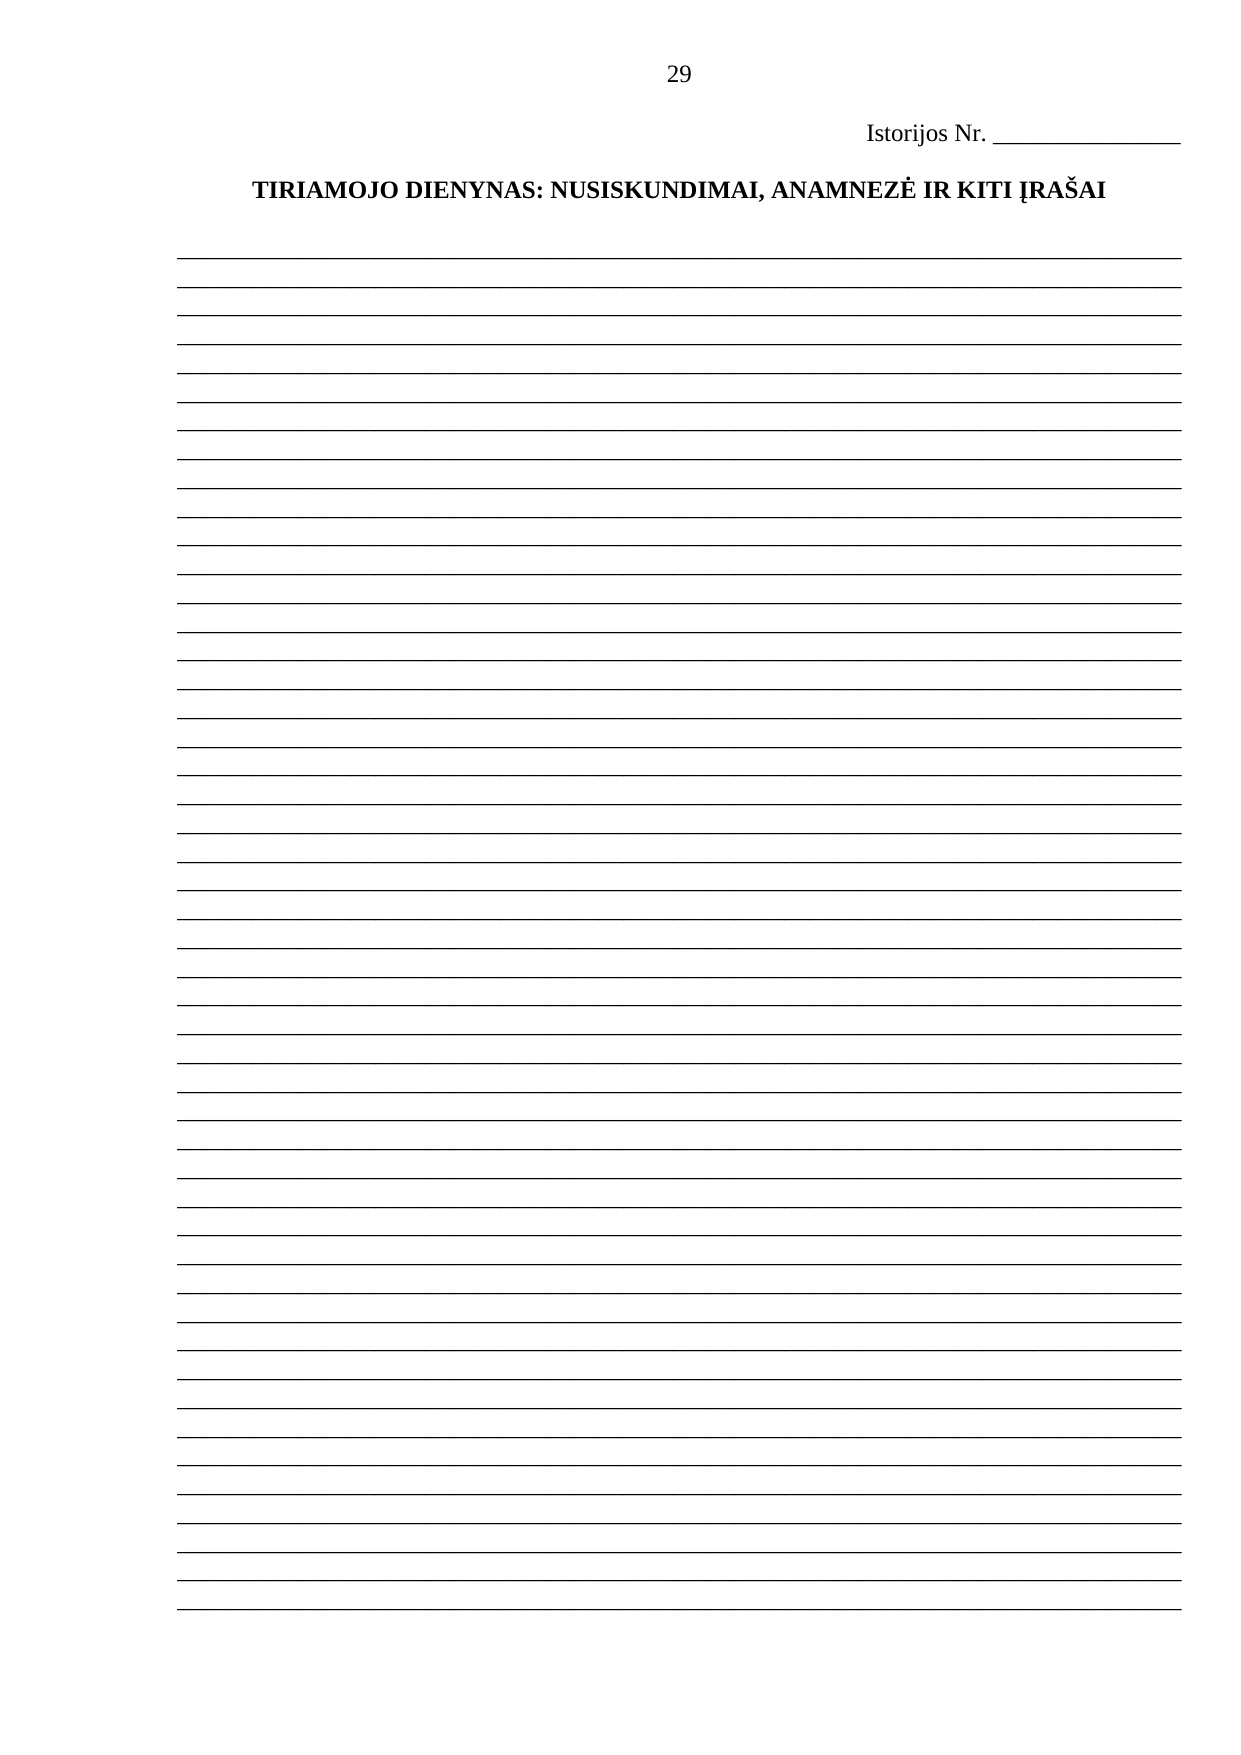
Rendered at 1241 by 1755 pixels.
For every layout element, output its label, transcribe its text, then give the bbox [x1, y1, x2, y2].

text TIRIAMOJO DIENYNAS: NUSISKUNDIMAI, ANAMNEZĖ IR KITI ĮRAŠAI [177, 176, 1181, 204]
text Istorijos Nr. _______________ [177, 118, 1181, 147]
